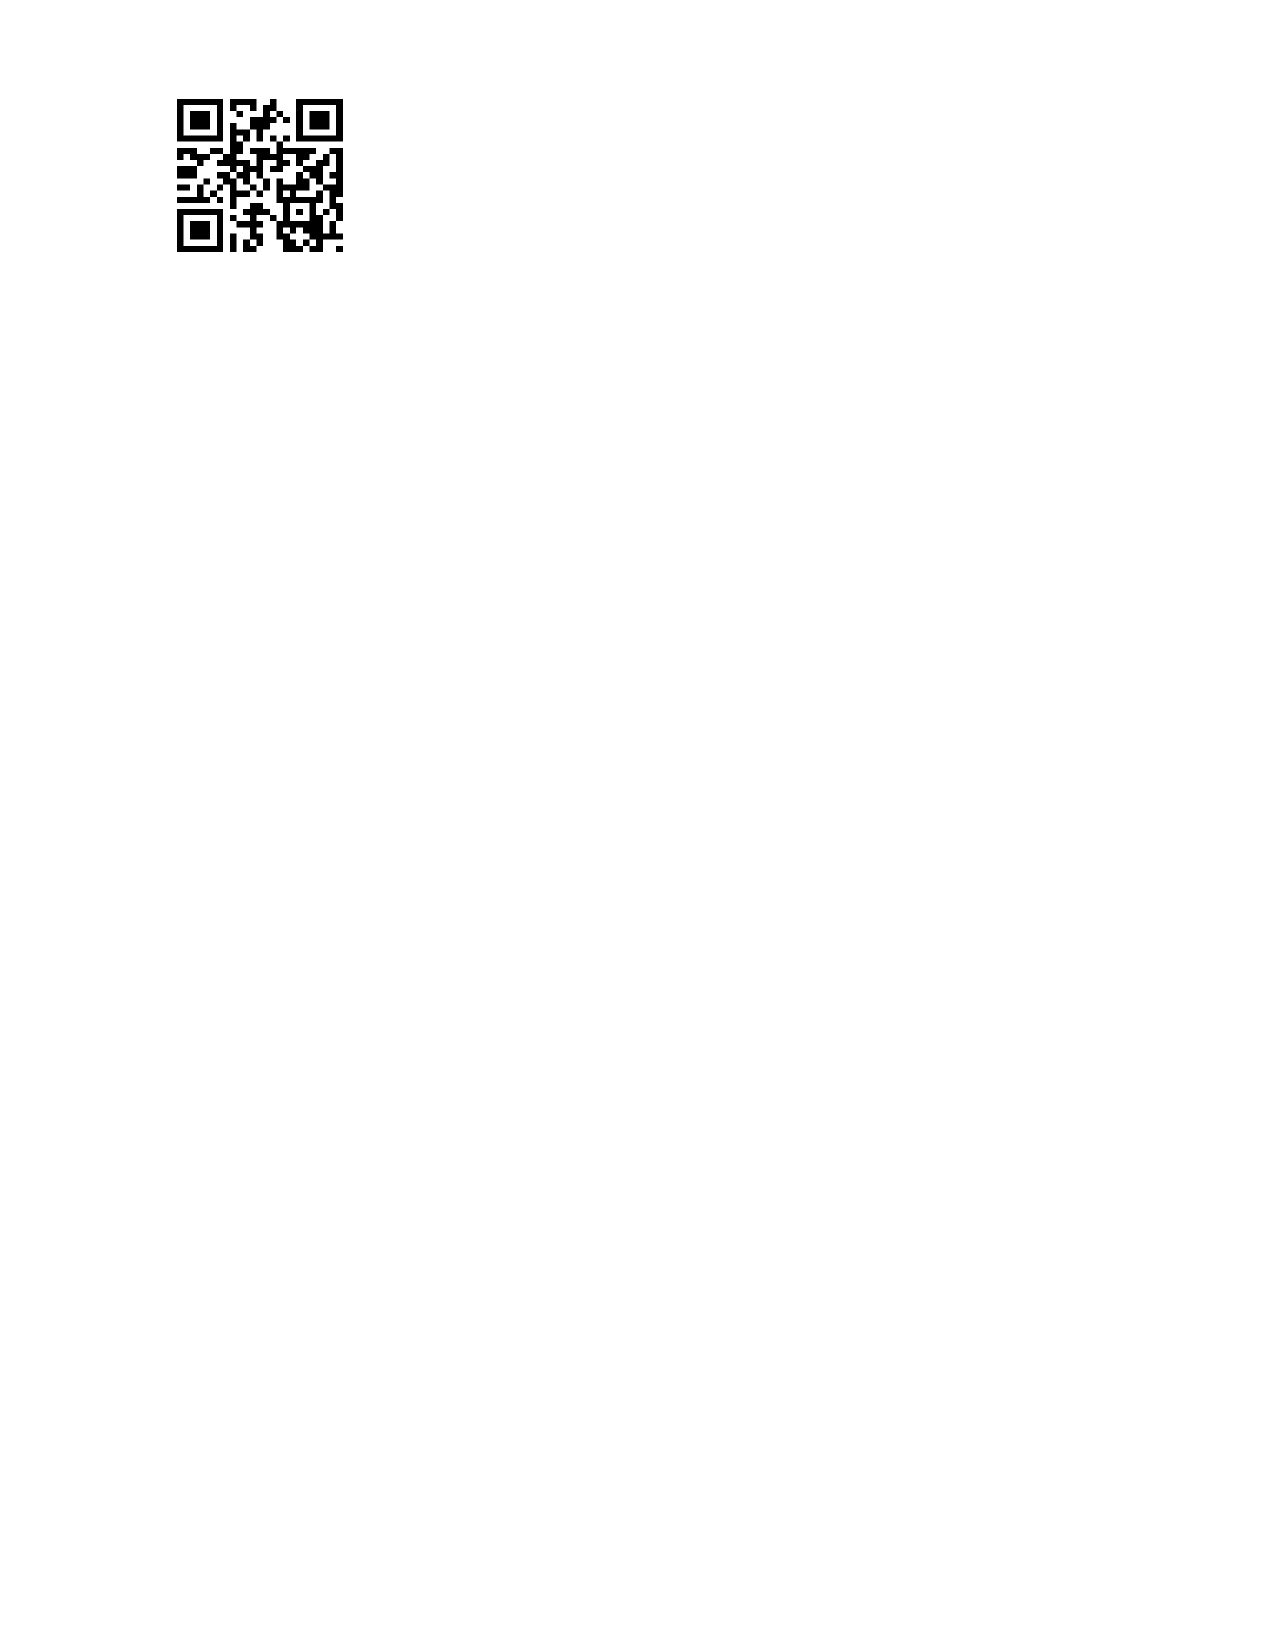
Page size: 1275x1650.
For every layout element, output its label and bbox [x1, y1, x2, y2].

picture [150, 75, 369, 276]
